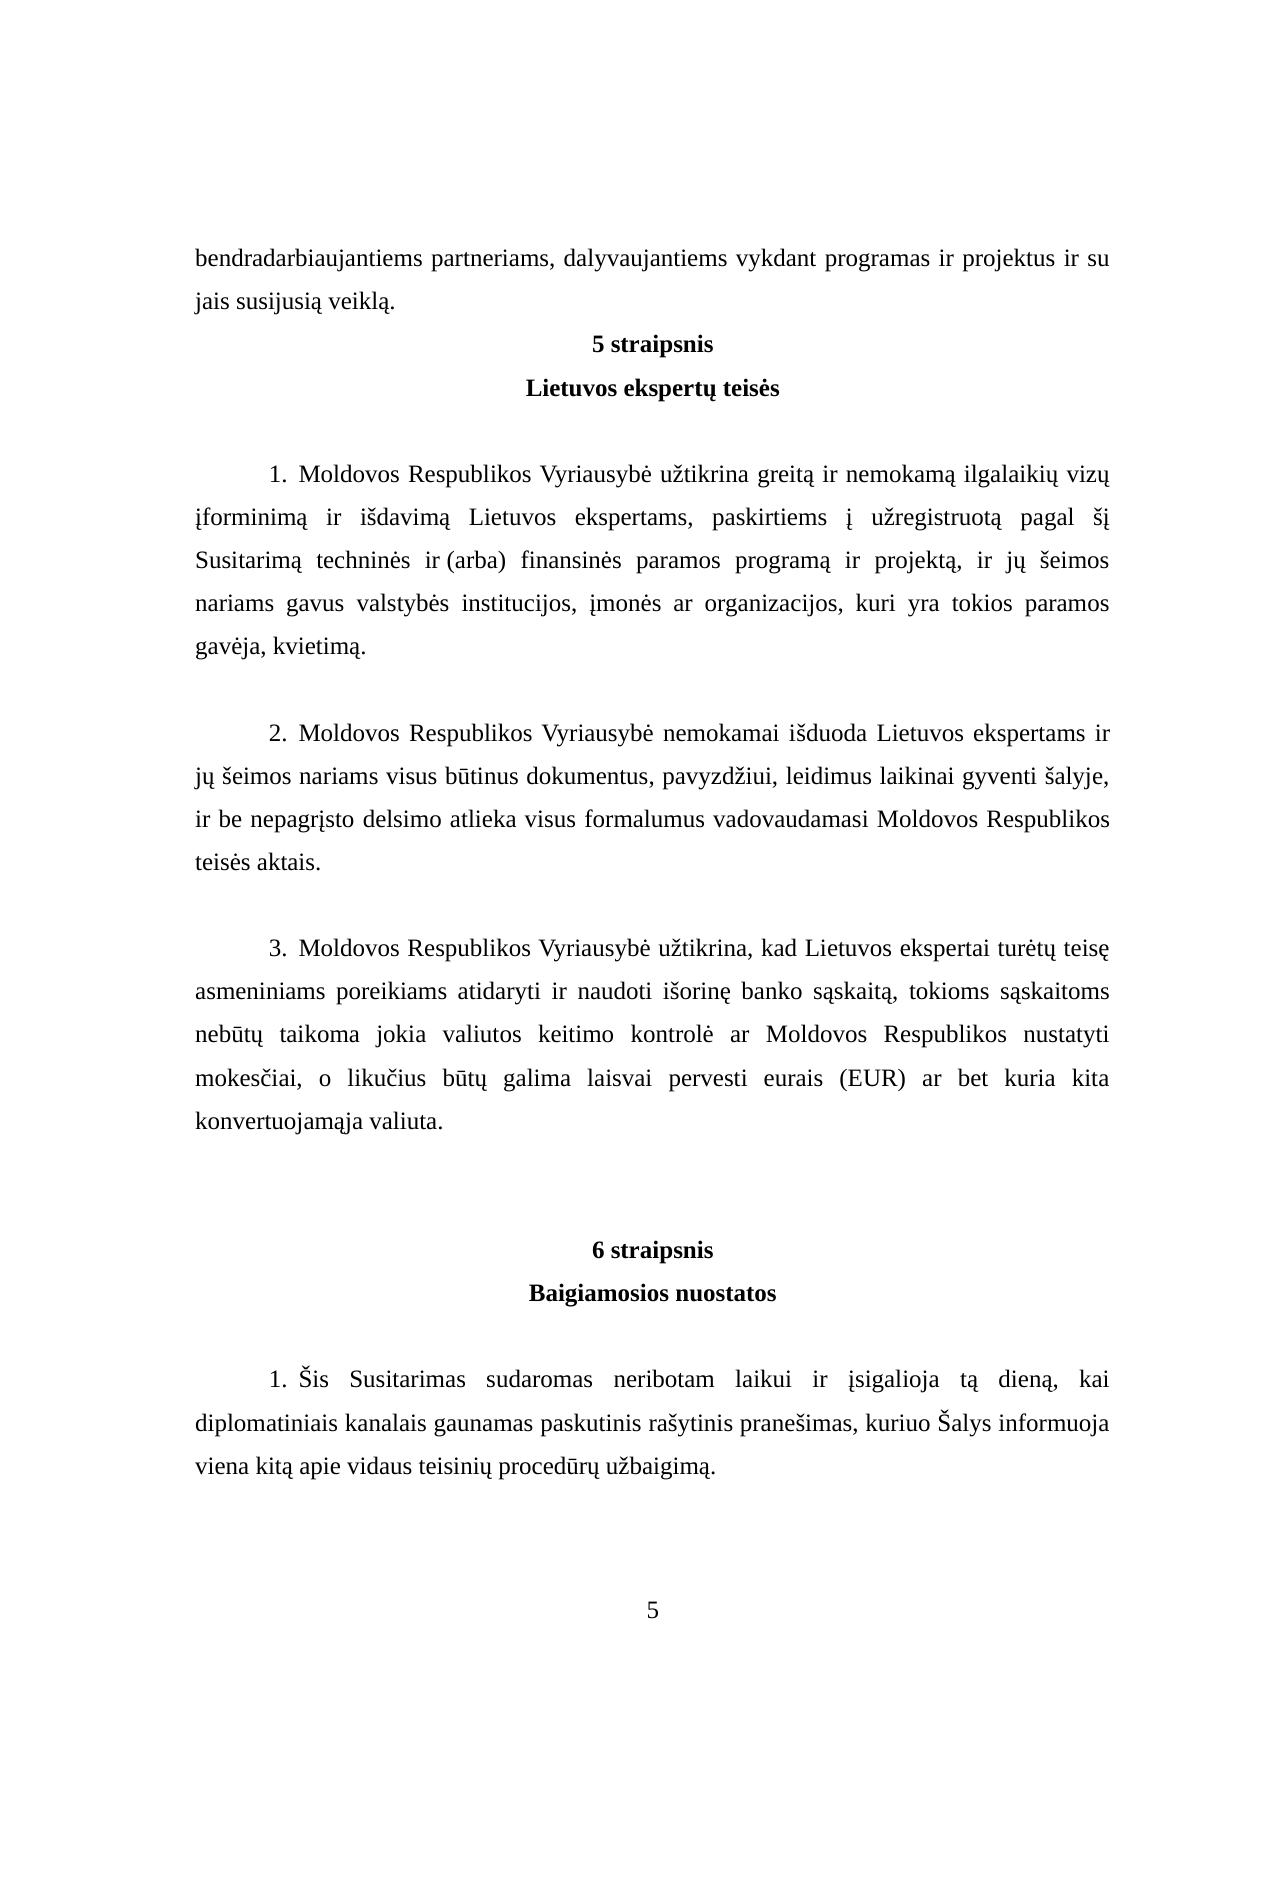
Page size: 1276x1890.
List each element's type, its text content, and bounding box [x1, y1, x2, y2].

text 3. Moldovos Respublikos Vyriausybė užtikrina, kad Lietuvos ekspertai turėtų teisę asmeniniams poreikiams atidaryti ir naudoti išorinę banko sąskaitą, tokioms sąskaitoms nebūtų taikoma jokia valiutos keitimo kontrolė ar Moldovos Respublikos nustatyti mokesčiai, o likučius būtų galima laisvai pervesti eurais (EUR) ar bet kuria kita konvertuojamąja valiuta. [195, 933, 1110, 1134]
text Lietuvos ekspertų teisės [195, 373, 1110, 401]
text 1. Šis Susitarimas sudaromas neribotam laikui ir įsigalioja tą dieną, kai diplomatiniais kanalais gaunamas paskutinis rašytinis pranešimas, kuriuo Šalys informuoja viena kitą apie vidaus teisinių procedūrų užbaigimą. [195, 1364, 1110, 1479]
text 1. Moldovos Respublikos Vyriausybė užtikrina greitą ir nemokamą ilgalaikių vizų įforminimą ir išdavimą Lietuvos ekspertams, paskirtiems į užregistruotą pagal šį Susitarimą techninės ir (arba) finansinės paramos programą ir projektą, ir jų šeimos nariams gavus valstybės institucijos, įmonės ar organizacijos, kuri yra tokios paramos gavėja, kvietimą. [195, 459, 1110, 660]
text 6 straipsnis [195, 1235, 1110, 1264]
text 5 straipsnis [195, 329, 1110, 358]
text Baigiamosios nuostatos [195, 1278, 1110, 1307]
text bendradarbiaujantiems partneriams, dalyvaujantiems vykdant programas ir projektus ir su jais susijusią veiklą. [195, 243, 1110, 315]
text 2. Moldovos Respublikos Vyriausybė nemokamai išduoda Lietuvos ekspertams ir jų šeimos nariams visus būtinus dokumentus, pavyzdžiui, leidimus laikinai gyventi šalyje, ir be nepagrįsto delsimo atlieka visus formalumus vadovaudamasi Moldovos Respublikos teisės aktais. [195, 718, 1110, 876]
